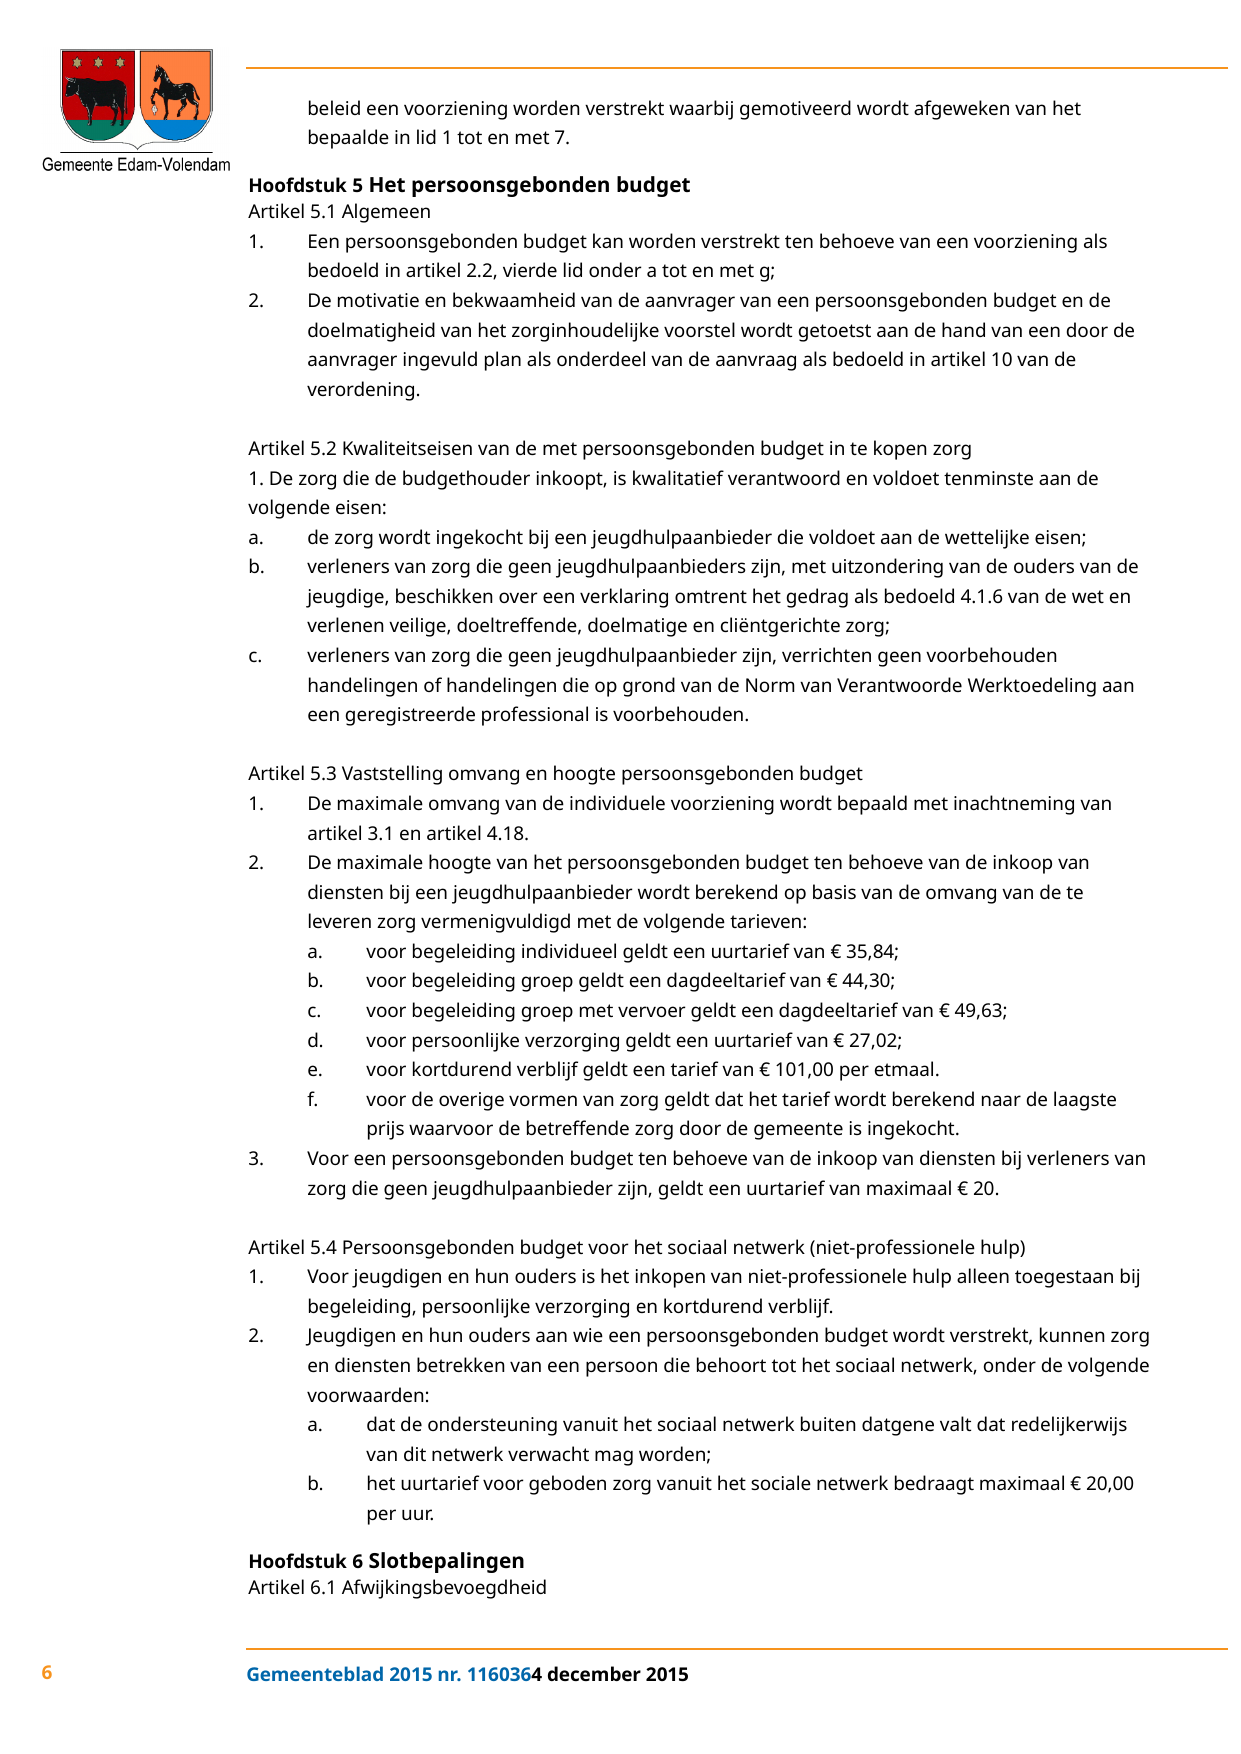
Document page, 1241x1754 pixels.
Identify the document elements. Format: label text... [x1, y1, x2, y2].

text Artikel 5.2 Kwaliteitseisen van de met persoonsgebonden budget in te kopen zorg [248, 435, 1152, 461]
list dat de ondersteuning vanuit het sociaal netwerk buiten datgene valt dat redelijkerwijs van dit netwerk verwacht mag worden; [307, 1411, 1152, 1467]
list het uurtarief voor geboden zorg vanuit het sociale netwerk bedraagt maximaal € 20,00 per uur. [307, 1471, 1152, 1526]
list voor kortdurend verblijf geldt een tarief van € 101,00 per etmaal. [307, 1056, 1152, 1082]
list Voor jeugdigen en hun ouders is het inkopen van niet-professionele hulp alleen toegestaan bij begeleiding, persoonlijke verzorging en kortdurend verblijf. [248, 1263, 1152, 1319]
list Voor een persoonsgebonden budget ten behoeve van de inkoop van diensten bij verleners van zorg die geen jeugdhulpaanbieder zijn, geldt een uurtarief van maximaal € 20. [248, 1145, 1152, 1200]
list Een persoonsgebonden budget kan worden verstrekt ten behoeve van een voorziening als bedoeld in artikel 2.2, vierde lid onder a tot en met g; [248, 228, 1152, 283]
text Hoofdstuk 5 Het persoonsgebonden budget [248, 170, 1152, 198]
list beleid een voorziening worden verstrekt waarbij gemotiveerd wordt afgeweken van het bepaalde in lid 1 tot en met 7. [248, 95, 1152, 150]
picture [41, 47, 231, 172]
list De maximale hoogte van het persoonsgebonden budget ten behoeve van de inkoop van diensten bij een jeugdhulpaanbieder wordt berekend op basis van de omvang van de te leveren zorg vermenigvuldigd met de volgende tarieven: [248, 849, 1152, 934]
text Artikel 5.3 Vaststelling omvang en hoogte persoonsgebonden budget [248, 761, 1152, 786]
text Artikel 5.4 Persoonsgebonden budget voor het sociaal netwerk (niet-professionele hulp) [248, 1234, 1152, 1259]
list voor begeleiding groep geldt een dagdeeltarief van € 44,30; [307, 968, 1152, 993]
text Artikel 6.1 Afwijkingsbevoegdheid [248, 1574, 1152, 1600]
list voor persoonlijke verzorging geldt een uurtarief van € 27,02; [307, 1027, 1152, 1052]
list De maximale omvang van de individuele voorziening wordt bepaald met inachtneming van artikel 3.1 en artikel 4.18. [248, 790, 1152, 845]
list voor begeleiding groep met vervoer geldt een dagdeeltarief van € 49,63; [307, 997, 1152, 1023]
list voor begeleiding individueel geldt een uurtarief van € 35,84; [307, 938, 1152, 964]
list voor de overige vormen van zorg geldt dat het tarief wordt berekend naar de laagste prijs waarvoor de betreffende zorg door de gemeente is ingekocht. [307, 1086, 1152, 1141]
list de zorg wordt ingekocht bij een jeugdhulpaanbieder die voldoet aan de wettelijke eisen; [248, 524, 1152, 549]
list Jeugdigen en hun ouders aan wie een persoonsgebonden budget wordt verstrekt, kunnen zorg en diensten betrekken van een persoon die behoort tot het sociaal netwerk, onder de volgende voorwaarden: [248, 1323, 1152, 1407]
text Hoofdstuk 6 Slotbepalingen [248, 1546, 1152, 1574]
list verleners van zorg die geen jeugdhulpaanbieders zijn, met uitzondering van de ouders van de jeugdige, beschikken over een verklaring omtrent het gedrag als bedoeld 4.1.6 van de wet en verlenen veilige, doeltreffende, doelmatige en cliëntgerichte zorg; [248, 553, 1152, 638]
text Artikel 5.1 Algemeen [248, 198, 1152, 224]
list De motivatie en bekwaamheid van de aanvrager van een persoonsgebonden budget en de doelmatigheid van het zorginhoudelijke voorstel wordt getoetst aan de hand van een door de aanvrager ingevuld plan als onderdeel van de aanvraag als bedoeld in artikel 10 van de verordening. [248, 287, 1152, 402]
text 1. De zorg die de budgethouder inkoopt, is kwalitatief verantwoord en voldoet tenminste aan de volgende eisen: [248, 465, 1152, 520]
list verleners van zorg die geen jeugdhulpaanbieder zijn, verrichten geen voorbehouden handelingen of handelingen die op grond van de Norm van Verantwoorde Werktoedeling aan een geregistreerde professional is voorbehouden. [248, 642, 1152, 727]
